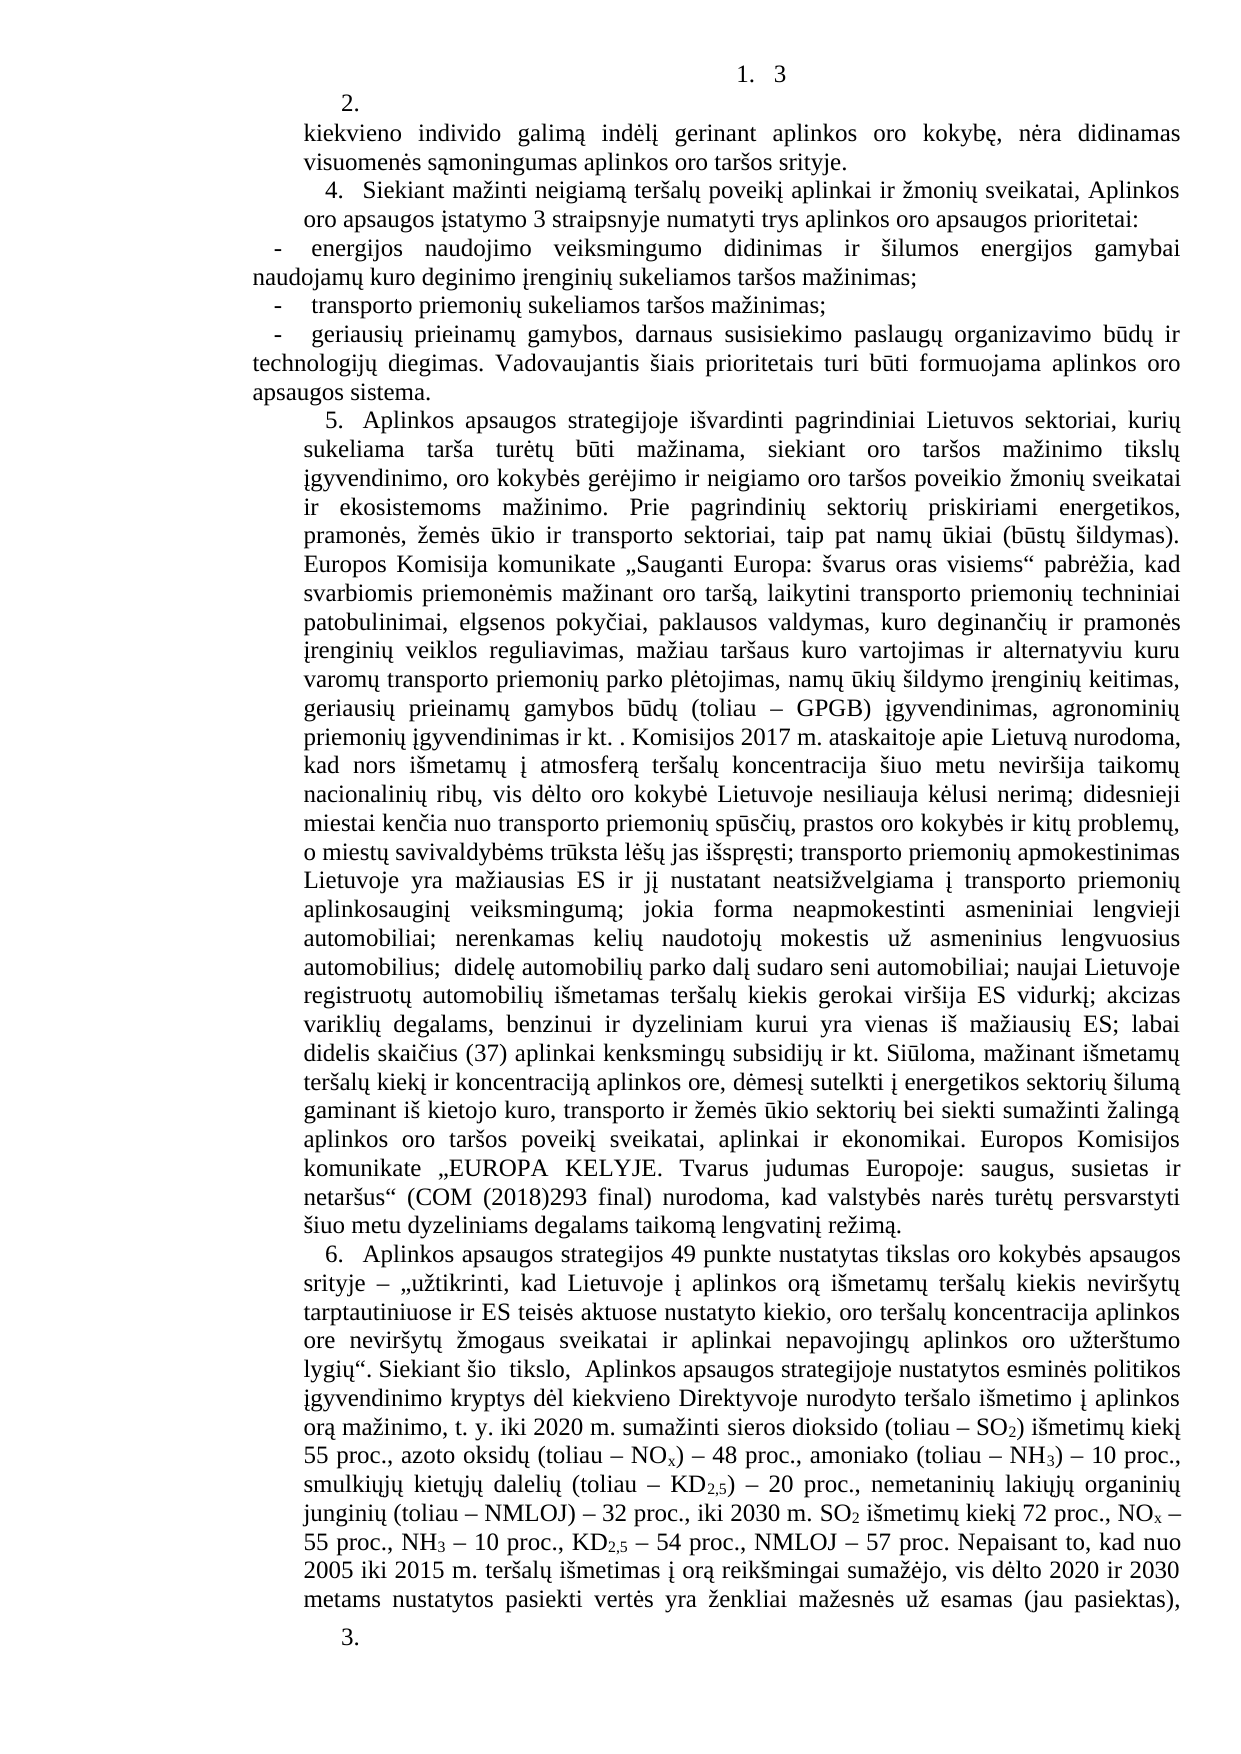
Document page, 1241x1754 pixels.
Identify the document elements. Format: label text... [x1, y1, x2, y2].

list Siekiant mažinti neigiamą teršalų poveikį aplinkai ir žmonių sveikatai, Aplinkos oro apsaugos įstatymo 3 straipsnyje numatyti trys aplinkos oro apsaugos prioritetai: [266, 176, 1181, 233]
list Aplinkos apsaugos strategijoje išvardinti pagrindiniai Lietuvos sektoriai, kurių sukeliama tarša turėtų būti mažinama, siekiant oro taršos mažinimo tikslų įgyvendinimo, oro kokybės gerėjimo ir neigiamo oro taršos poveikio žmonių sveikatai ir ekosistemoms mažinimo. Prie pagrindinių sektorių priskiriami energetikos, pramonės, žemės ūkio ir transporto sektoriai, taip pat namų ūkiai (būstų šildymas). Europos Komisija komunikate „Sauganti Europa: švarus oras visiems“ pabrėžia, kad svarbiomis priemonėmis mažinant oro taršą, laikytini transporto priemonių techniniai patobulinimai, elgsenos pokyčiai, paklausos valdymas, kuro deginančių ir pramonės įrenginių veiklos reguliavimas, mažiau taršaus kuro vartojimas ir alternatyviu kuru varomų transporto priemonių parko plėtojimas, namų ūkių šildymo įrenginių keitimas, geriausių prieinamų gamybos būdų (toliau – GPGB) įgyvendinimas, agronominių priemonių įgyvendinimas ir kt. . Komisijos 2017 m. ataskaitoje apie Lietuvą nurodoma, kad nors išmetamų į atmosferą teršalų koncentracija šiuo metu neviršija taikomų nacionalinių ribų, vis dėlto oro kokybė Lietuvoje nesiliauja kėlusi nerimą; didesnieji miestai kenčia nuo transporto priemonių spūsčių, prastos oro kokybės ir kitų problemų, o miestų savivaldybėms trūksta lėšų jas išspręsti; transporto priemonių apmokestinimas Lietuvoje yra mažiausias ES ir jį nustatant neatsižvelgiama į transporto priemonių aplinkosauginį veiksmingumą; jokia forma neapmokestinti asmeniniai lengvieji automobiliai; nerenkamas kelių naudotojų mokestis už asmeninius lengvuosius automobilius; didelę automobilių parko dalį sudaro seni automobiliai; naujai Lietuvoje registruotų automobilių išmetamas teršalų kiekis gerokai viršija ES vidurkį; akcizas variklių degalams, benzinui ir dyzeliniam kurui yra vienas iš mažiausių ES; labai didelis skaičius (37) aplinkai kenksmingų subsidijų ir kt. Siūloma, mažinant išmetamų teršalų kiekį ir koncentraciją aplinkos ore, dėmesį sutelkti į energetikos sektorių šilumą gaminant iš kietojo kuro, transporto ir žemės ūkio sektorių bei siekti sumažinti žalingą aplinkos oro taršos poveikį sveikatai, aplinkai ir ekonomikai. Europos Komisijos komunikate „EUROPA KELYJE. Tvarus judumas Europoje: saugus, susietas ir netaršus“ (COM (2018)293 final) nurodoma, kad valstybės narės turėtų persvarstyti šiuo metu dyzeliniams degalams taikomą lengvatinį režimą. [266, 406, 1181, 1239]
list transporto priemonių sukeliamos taršos mažinimas; [215, 291, 1181, 319]
list energijos naudojimo veiksmingumo didinimas ir šilumos energijos gamybai naudojamų kuro deginimo įrenginių sukeliamos taršos mažinimas; [215, 233, 1181, 291]
list kiekvieno individo galimą indėlį gerinant aplinkos oro kokybę, nėra didinamas visuomenės sąmoningumas aplinkos oro taršos srityje. [266, 118, 1181, 176]
list geriausių prieinamų gamybos, darnaus susisiekimo paslaugų organizavimo būdų ir technologijų diegimas. Vadovaujantis šiais prioritetais turi būti formuojama aplinkos oro apsaugos sistema. [215, 319, 1181, 406]
list Aplinkos apsaugos strategijos 49 punkte nustatytas tikslas oro kokybės apsaugos srityje – „užtikrinti, kad Lietuvoje į aplinkos orą išmetamų teršalų kiekis neviršytų tarptautiniuose ir ES teisės aktuose nustatyto kiekio, oro teršalų koncentracija aplinkos ore neviršytų žmogaus sveikatai ir aplinkai nepavojingų aplinkos oro užterštumo lygių“. Siekiant šio tikslo, Aplinkos apsaugos strategijoje nustatytos esminės politikos įgyvendinimo kryptys dėl kiekvieno Direktyvoje nurodyto teršalo išmetimo į aplinkos orą mažinimo, t. y. iki 2020 m. sumažinti sieros dioksido (toliau – SO2) išmetimų kiekį 55 proc., azoto oksidų (toliau – NOx) – 48 proc., amoniako (toliau – NH3) – 10 proc., smulkiųjų kietųjų dalelių (toliau – KD2,5) – 20 proc., nemetaninių lakiųjų organinių junginių (toliau – NMLOJ) – 32 proc., iki 2030 m. SO2 išmetimų kiekį 72 proc., NOx – 55 proc., NH3 – 10 proc., KD2,5 – 54 proc., NMLOJ – 57 proc. Nepaisant to, kad nuo 2005 iki 2015 m. teršalų išmetimas į orą reikšmingai sumažėjo, vis dėlto 2020 ir 2030 metams nustatytos pasiekti vertės yra ženkliai mažesnės už esamas (jau pasiektas), [266, 1239, 1181, 1613]
